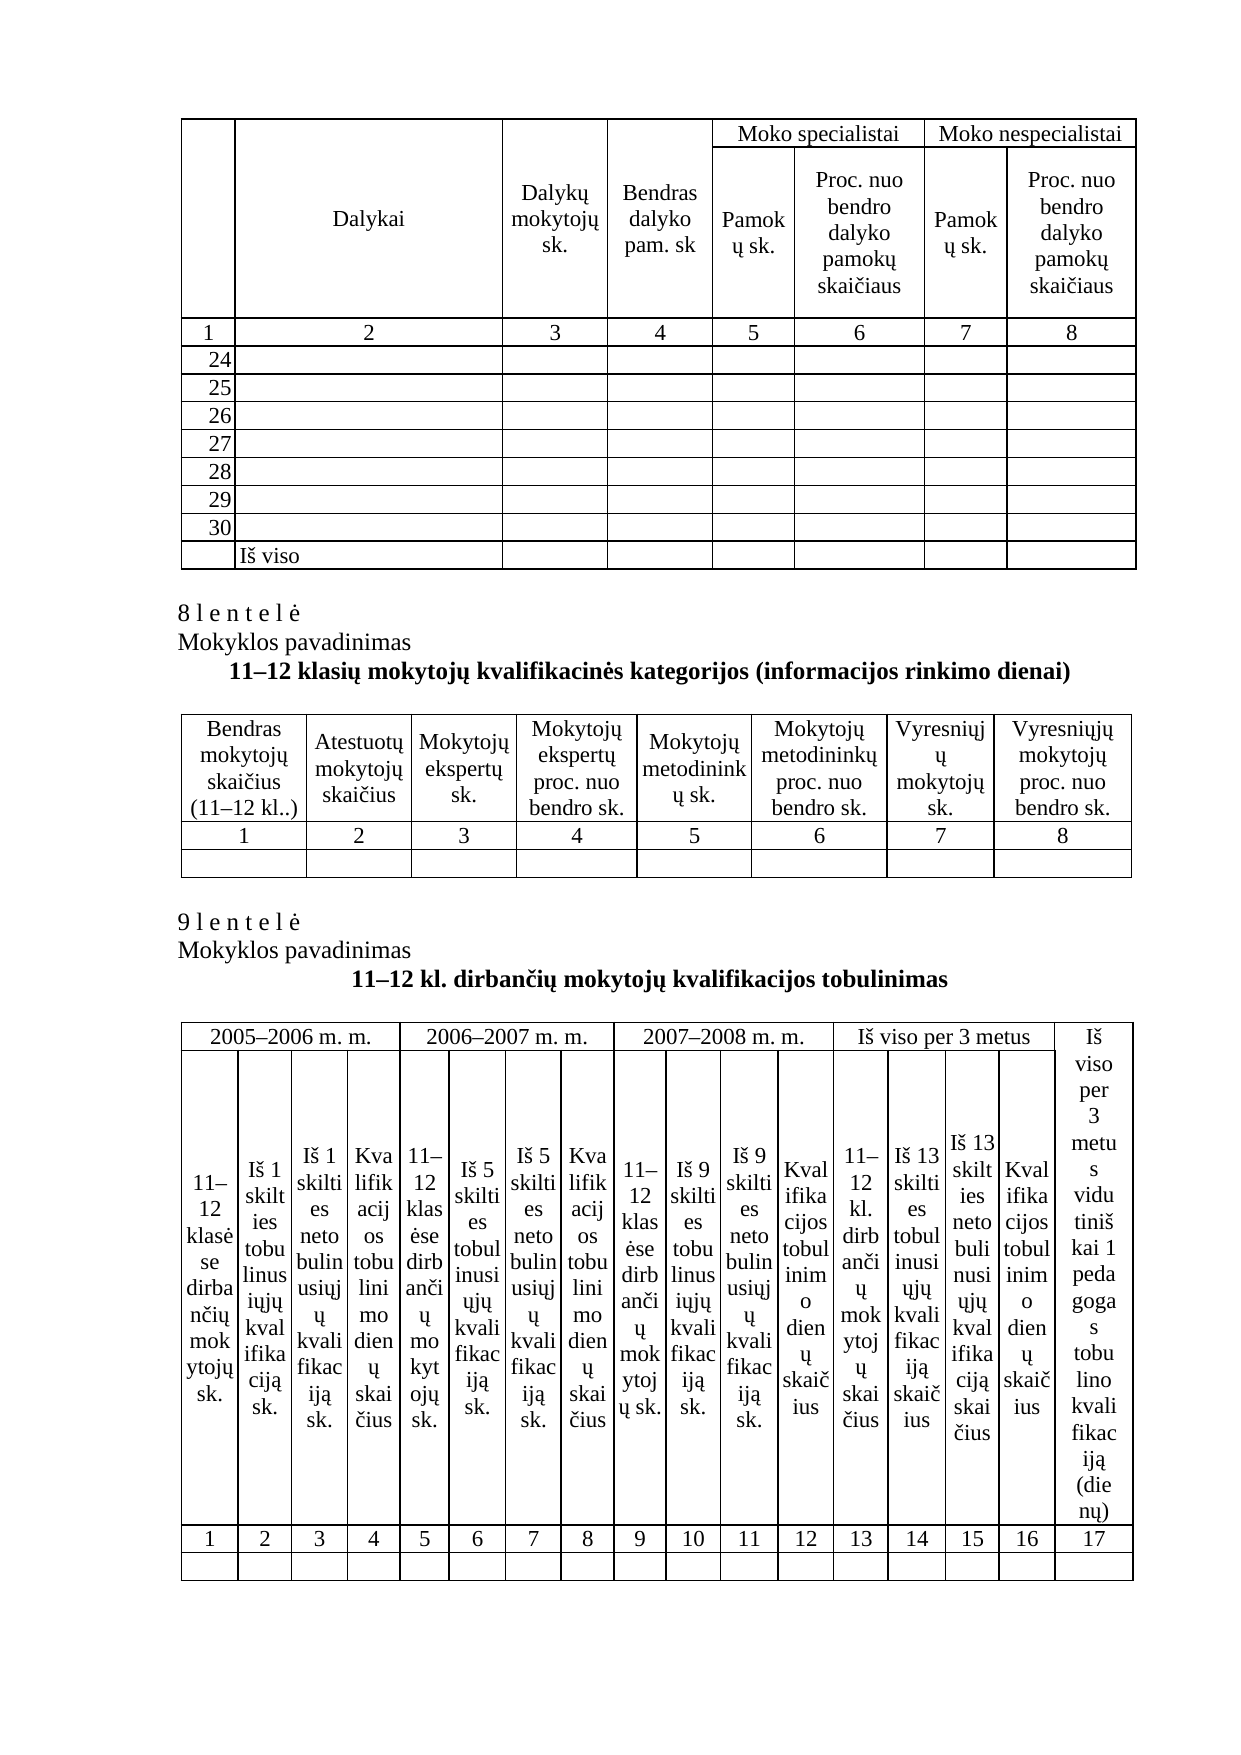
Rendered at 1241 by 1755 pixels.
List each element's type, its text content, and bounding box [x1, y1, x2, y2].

table_cell Iš 13 skilties netobulinusiųjų kvalifikaciją skaičius [946, 1051, 998, 1524]
table_cell [888, 850, 993, 876]
table_cell 11–12 klasėse dirbančių mokytojų sk. [401, 1051, 448, 1524]
table_cell Iš 9 skilties netobulinusiųjų kvalifikaciją sk. [721, 1051, 777, 1524]
table_cell [1008, 542, 1135, 568]
table_cell [608, 430, 712, 457]
table_header Bendras mokytojų skaičius (11–12 kl..) [182, 715, 306, 821]
table_cell [236, 347, 502, 373]
table_cell [503, 347, 607, 373]
table_cell Kvalifikacijos tobulinimo dienų skaičius [348, 1051, 399, 1524]
table_cell [503, 375, 607, 401]
table_cell 25 [182, 375, 234, 401]
table_cell 8 [1008, 319, 1135, 345]
table_cell Iš 5 skilties netobulinusiųjų kvalifikaciją sk. [506, 1051, 560, 1524]
table_cell [795, 514, 924, 540]
table_cell 4 [348, 1526, 399, 1552]
table_cell [401, 1553, 448, 1580]
table_header Mokytojų metodininkų sk. [638, 715, 751, 821]
table_cell 6 [450, 1526, 505, 1552]
table_cell 4 [608, 319, 712, 345]
table_cell [236, 458, 502, 484]
table_header Bendras dalyko pam. sk [608, 120, 712, 317]
table_cell [795, 430, 924, 457]
table_cell Kvalifikacijos tobulinimo dienų skaičius [779, 1051, 833, 1524]
table_cell Iš 13 skilties tobulinusiųjų kvalifikaciją skaičius [889, 1051, 945, 1524]
table_cell 7 [925, 319, 1006, 345]
table_cell [307, 850, 411, 876]
table_cell [562, 1553, 613, 1580]
table_cell [239, 1553, 291, 1580]
table_cell 27 [182, 430, 234, 457]
table_cell [795, 375, 924, 401]
table_cell [608, 514, 712, 540]
table_cell 4 [517, 822, 636, 848]
table_cell 5 [638, 822, 751, 848]
table_cell [236, 430, 502, 457]
table_cell [503, 542, 607, 568]
table_cell Iš 1 skilties netobulinusiųjų kvalifikaciją sk. [292, 1051, 347, 1524]
table_cell 11–12 klasėse dirbančių mokytojų sk. [182, 1051, 237, 1524]
table_cell 11 [721, 1526, 777, 1552]
table_cell 3 [412, 822, 516, 848]
table_cell 7 [506, 1526, 560, 1552]
table_cell [182, 542, 234, 568]
table_cell 13 [834, 1526, 887, 1552]
table_cell [713, 514, 794, 540]
table_cell 9 [615, 1526, 665, 1552]
table_cell 1 [182, 1526, 237, 1552]
table_cell [503, 486, 607, 512]
table_cell [503, 430, 607, 457]
table_cell [1056, 1553, 1132, 1580]
table_cell [925, 458, 1006, 484]
table_cell [752, 850, 886, 876]
table_cell [713, 347, 794, 373]
table_cell [506, 1553, 560, 1580]
table_cell [236, 514, 502, 540]
table_cell [946, 1553, 998, 1580]
text Mokyklos pavadinimas [177, 935, 1038, 964]
table_header [182, 120, 234, 317]
table_header Atestuotų mokytojų skaičius [307, 715, 411, 821]
table_cell [1000, 1553, 1054, 1580]
table_cell Kvalifikacijos tobulinimo dienų skaičius [562, 1051, 613, 1524]
table_cell [925, 375, 1006, 401]
table_cell [182, 1553, 237, 1580]
table_cell 8 [562, 1526, 613, 1552]
table_cell [713, 458, 794, 484]
table_header 2006–2007 m. m. [401, 1023, 613, 1049]
table_cell Proc. nuo bendro dalyko pamokų skaičiaus [1008, 148, 1135, 317]
table_cell [889, 1553, 945, 1580]
table_cell [1008, 347, 1135, 373]
table_cell 17 [1056, 1526, 1132, 1552]
text 11–12 klasių mokytojų kvalifikacinės kategorijos (informacijos rinkimo dienai) [177, 656, 1122, 685]
table_cell [713, 542, 794, 568]
table_cell 3 [292, 1526, 347, 1552]
table_cell [925, 514, 1006, 540]
table_cell [713, 402, 794, 429]
table_header Iš viso per 3 metus [834, 1023, 1054, 1049]
table_cell 12 [779, 1526, 833, 1552]
table_cell 2 [307, 822, 411, 848]
table_header Vyresniųjų mokytojų sk. [888, 715, 993, 821]
table_cell [795, 402, 924, 429]
table_cell [795, 347, 924, 373]
table_header Mokytojų metodininkų proc. nuo bendro sk. [752, 715, 886, 821]
table_cell [182, 850, 306, 876]
table_cell [713, 375, 794, 401]
table_cell 3 [503, 319, 607, 345]
table_cell [834, 1553, 887, 1580]
table_cell 1 [182, 319, 234, 345]
table_cell [925, 486, 1006, 512]
table_cell 30 [182, 514, 234, 540]
table_cell [1008, 486, 1135, 512]
table_cell [236, 375, 502, 401]
table_cell [608, 347, 712, 373]
table_cell 2 [236, 319, 502, 345]
table_cell [1008, 458, 1135, 484]
text Mokyklos pavadinimas [177, 627, 1080, 656]
table_header Moko nespecialistai [925, 120, 1135, 146]
table_cell [925, 402, 1006, 429]
table_cell [450, 1553, 505, 1580]
table_cell Iš 9 skilties tobulinusiųjų kvalifikaciją sk. [667, 1051, 720, 1524]
table_cell [1008, 402, 1135, 429]
table_header 2007–2008 m. m. [615, 1023, 833, 1049]
table_cell 6 [752, 822, 886, 848]
table_header Mokytojų ekspertų sk. [412, 715, 516, 821]
table_cell [236, 486, 502, 512]
table_cell 7 [888, 822, 993, 848]
table_cell 5 [713, 319, 794, 345]
text 11–12 kl. dirbančių mokytojų kvalifikacijos tobulinimas [177, 964, 1122, 993]
table_cell Kvalifikacijos tobulinimo dienų skaičius [1000, 1051, 1054, 1524]
table_cell [1008, 375, 1135, 401]
table_header Mokytojų ekspertų proc. nuo bendro sk. [517, 715, 636, 821]
table_cell [412, 850, 516, 876]
table_cell Proc. nuo bendro dalyko pamokų skaičiaus [795, 148, 924, 317]
table_cell Pamokų sk. [713, 148, 794, 317]
text 9 lentelė [177, 907, 1122, 935]
table_cell [1008, 430, 1135, 457]
table_cell 8 [995, 822, 1131, 848]
table_cell Iš 5 skilties tobulinusiųjų kvalifikaciją sk. [450, 1051, 505, 1524]
text 8 lentelė [177, 598, 1122, 627]
table_cell [795, 486, 924, 512]
table_cell 5 [401, 1526, 448, 1552]
table_cell 11–12 klasėse dirbančių mokytojų sk. [615, 1051, 665, 1524]
table_cell 24 [182, 347, 234, 373]
table_cell [795, 542, 924, 568]
table_cell [517, 850, 636, 876]
table_cell [615, 1553, 665, 1580]
table_cell 1 [182, 822, 306, 848]
table_cell [713, 430, 794, 457]
table_cell [608, 458, 712, 484]
table_cell [608, 375, 712, 401]
table_cell [348, 1553, 399, 1580]
table_cell [638, 850, 751, 876]
table_cell [503, 402, 607, 429]
table_header Dalykai [236, 120, 502, 317]
table_cell [608, 486, 712, 512]
table_header Iš viso per 3 metus vidutiniškai 1 pedagogas tobulino kvalifikaciją (dienų) [1055, 1023, 1132, 1524]
table_cell [721, 1553, 777, 1580]
table_cell Pamokų sk. [925, 148, 1006, 317]
table_cell 26 [182, 402, 234, 429]
table_cell [1008, 514, 1135, 540]
table_cell [503, 458, 607, 484]
table_header 2005–2006 m. m. [182, 1023, 399, 1049]
table_cell [608, 402, 712, 429]
table_cell 29 [182, 486, 234, 512]
table_cell 14 [889, 1526, 945, 1552]
table_cell 11–12 kl. dirbančių mokytojų skaičius [834, 1051, 887, 1524]
table_cell [667, 1553, 720, 1580]
table_header Dalykų mokytojų sk. [503, 120, 607, 317]
table_header Moko specialistai [713, 120, 924, 146]
table_header Vyresniųjų mokytojų proc. nuo bendro sk. [995, 715, 1131, 821]
table_cell 6 [795, 319, 924, 345]
table_cell [608, 542, 712, 568]
table_cell 16 [1000, 1526, 1054, 1552]
table_cell 10 [667, 1526, 720, 1552]
table_cell [713, 486, 794, 512]
table_cell 15 [946, 1526, 998, 1552]
table_cell Iš 1 skilties tobulinusiųjų kvalifikaciją sk. [239, 1051, 291, 1524]
table_cell [795, 458, 924, 484]
table_cell Iš viso [236, 542, 502, 568]
table_cell [995, 850, 1131, 876]
table_cell [925, 347, 1006, 373]
table_cell 2 [239, 1526, 291, 1552]
table_cell [779, 1553, 833, 1580]
table_cell [292, 1553, 347, 1580]
table_cell [503, 514, 607, 540]
table_cell [236, 402, 502, 429]
table_cell [925, 430, 1006, 457]
table_cell [925, 542, 1006, 568]
table_cell 28 [182, 458, 234, 484]
